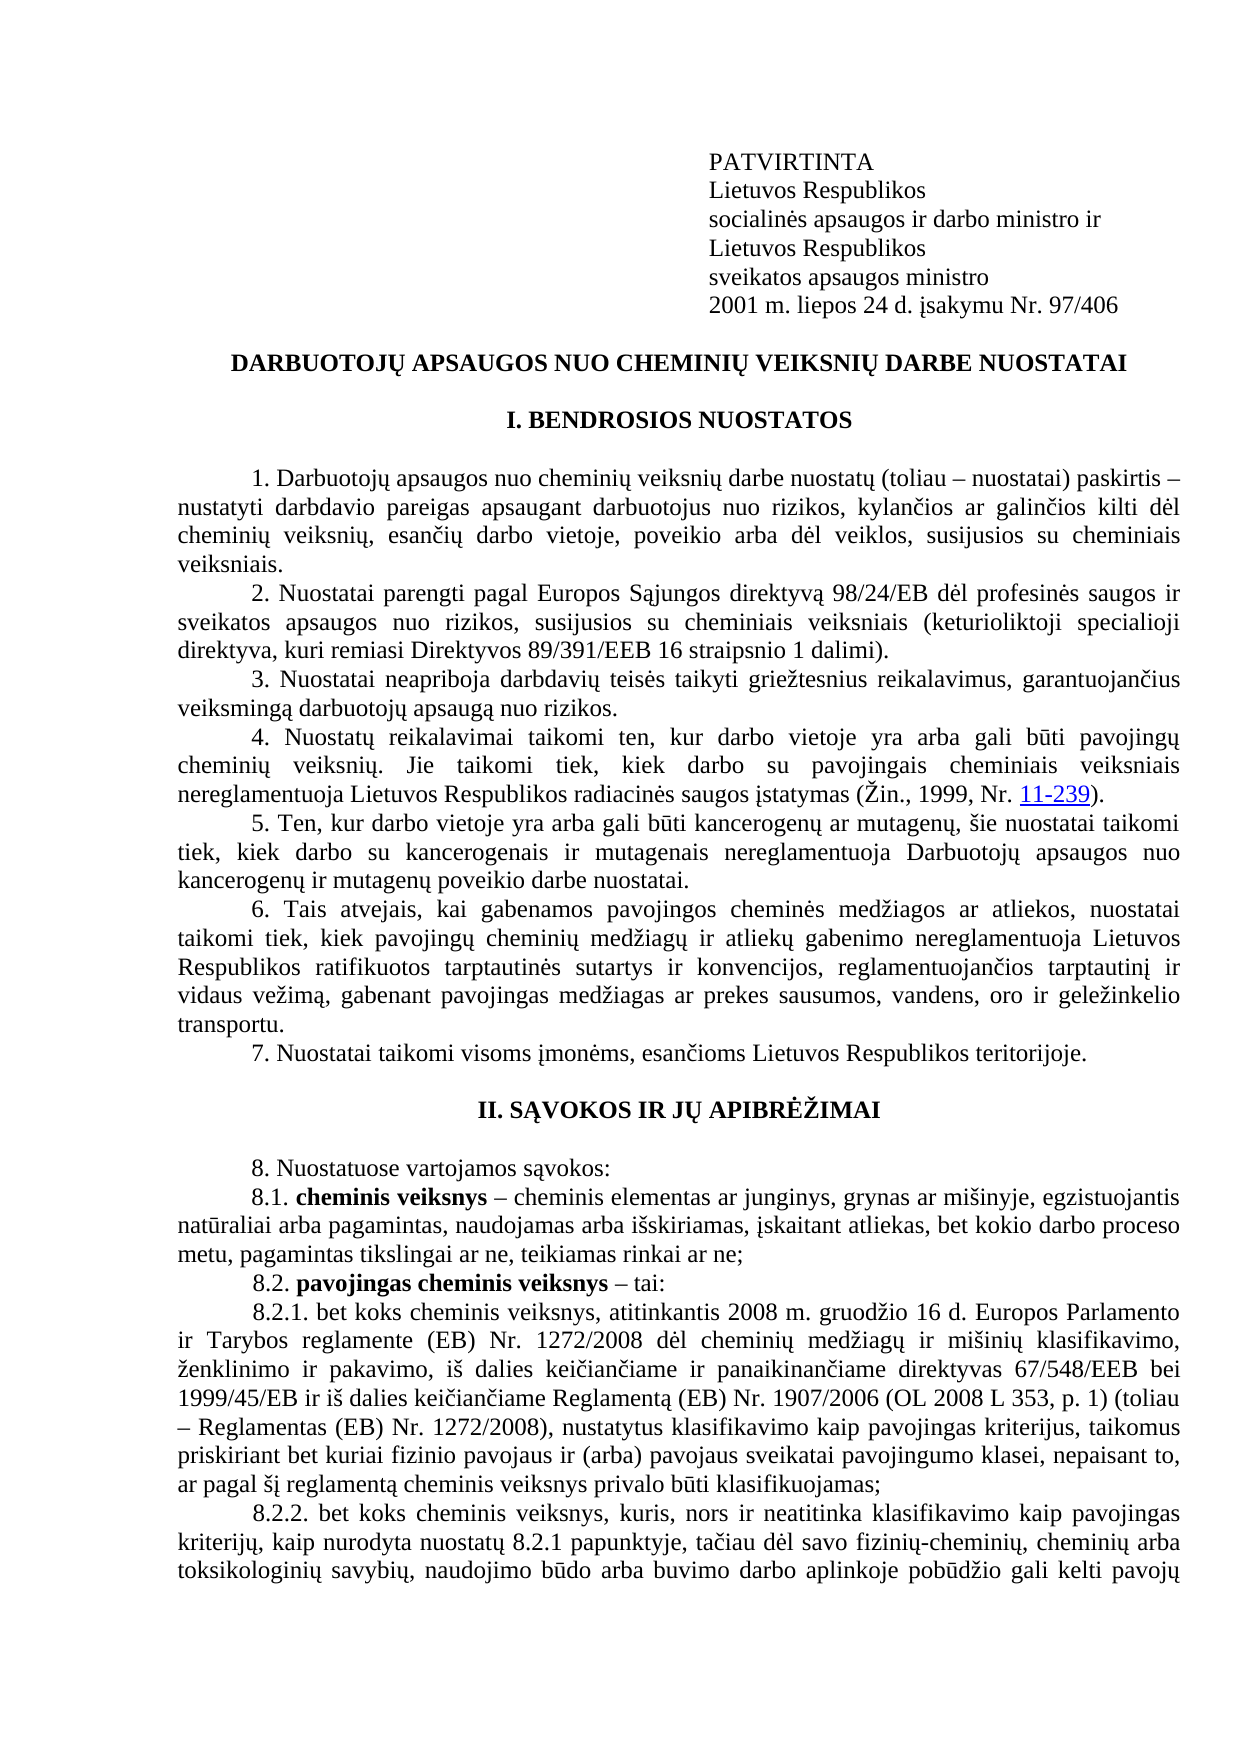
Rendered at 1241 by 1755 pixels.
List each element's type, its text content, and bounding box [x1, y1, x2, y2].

text sveikatos apsaugos ministro [177, 262, 1181, 291]
text 3. Nuostatai neapriboja darbdavių teisės taikyti griežtesnius reikalavimus, garantuojančius veiksmingą darbuotojų apsaugą nuo rizikos. [177, 664, 1181, 722]
text I. BENDROSIOS NUOSTATOS [177, 406, 1181, 434]
text Lietuvos Respublikos [177, 233, 1181, 262]
text Lietuvos Respublikos [177, 176, 1181, 204]
text II. SĄVOKOS IR JŲ APIBRĖŽIMAI [177, 1096, 1181, 1124]
text 6. Tais atvejais, kai gabenamos pavojingos cheminės medžiagos ar atliekos, nuostatai taikomi tiek, kiek pavojingų cheminių medžiagų ir atliekų gabenimo nereglamentuoja Lietuvos Respublikos ratifikuotos tarptautinės sutartys ir konvencijos, reglamentuojančios tarptautinį ir vidaus vežimą, gabenant pavojingas medžiagas ar prekes sausumos, vandens, oro ir geležinkelio transportu. [177, 894, 1181, 1038]
text DARBUOTOJŲ APSAUGOS NUO CHEMINIŲ VEIKSNIŲ DARBE NUOSTATAI [177, 348, 1181, 377]
text 8.2.1. bet koks cheminis veiksnys, atitinkantis 2008 m. gruodžio 16 d. Europos Parlamento ir Tarybos reglamente (EB) Nr. 1272/2008 dėl cheminių medžiagų ir mišinių klasifikavimo, ženklinimo ir pakavimo, iš dalies keičiančiame ir panaikinančiame direktyvas 67/548/EEB bei 1999/45/EB ir iš dalies keičiančiame Reglamentą (EB) Nr. 1907/2006 (OL 2008 L 353, p. 1) (toliau – Reglamentas (EB) Nr. 1272/2008), nustatytus klasifikavimo kaip pavojingas kriterijus, taikomus priskiriant bet kuriai fizinio pavojaus ir (arba) pavojaus sveikatai pavojingumo klasei, nepaisant to, ar pagal šį reglamentą cheminis veiksnys privalo būti klasifikuojamas; [177, 1297, 1181, 1498]
text 4. Nuostatų reikalavimai taikomi ten, kur darbo vietoje yra arba gali būti pavojingų cheminių veiksnių. Jie taikomi tiek, kiek darbo su pavojingais cheminiais veiksniais nereglamentuoja Lietuvos Respublikos radiacinės saugos įstatymas (Žin., 1999, Nr. 11-239). [177, 722, 1181, 808]
text 8.2. pavojingas cheminis veiksnys – tai: [177, 1268, 1181, 1297]
text 2. Nuostatai parengti pagal Europos Sąjungos direktyvą 98/24/EB dėl profesinės saugos ir sveikatos apsaugos nuo rizikos, susijusios su cheminiais veiksniais (keturioliktoji specialioji direktyva, kuri remiasi Direktyvos 89/391/EEB 16 straipsnio 1 dalimi). [177, 578, 1181, 664]
text 1. Darbuotojų apsaugos nuo cheminių veiksnių darbe nuostatų (toliau – nuostatai) paskirtis – nustatyti darbdavio pareigas apsaugant darbuotojus nuo rizikos, kylančios ar galinčios kilti dėl cheminių veiksnių, esančių darbo vietoje, poveikio arba dėl veiklos, susijusios su cheminiais veiksniais. [177, 463, 1181, 578]
text PATVIRTINTA [177, 147, 1181, 176]
text 7. Nuostatai taikomi visoms įmonėms, esančioms Lietuvos Respublikos teritorijoje. [177, 1038, 1181, 1067]
text 8.2.2. bet koks cheminis veiksnys, kuris, nors ir neatitinka klasifikavimo kaip pavojingas kriterijų, kaip nurodyta nuostatų 8.2.1 papunktyje, tačiau dėl savo fizinių-cheminių, cheminių arba toksikologinių savybių, naudojimo būdo arba buvimo darbo aplinkoje pobūdžio gali kelti pavojų [177, 1498, 1181, 1584]
text 8.1. cheminis veiksnys – cheminis elementas ar junginys, grynas ar mišinyje, egzistuojantis natūraliai arba pagamintas, naudojamas arba išskiriamas, įskaitant atliekas, bet kokio darbo proceso metu, pagamintas tikslingai ar ne, teikiamas rinkai ar ne; [177, 1182, 1181, 1268]
text 5. Ten, kur darbo vietoje yra arba gali būti kancerogenų ar mutagenų, šie nuostatai taikomi tiek, kiek darbo su kancerogenais ir mutagenais nereglamentuoja Darbuotojų apsaugos nuo kancerogenų ir mutagenų poveikio darbe nuostatai. [177, 808, 1181, 894]
text 8. Nuostatuose vartojamos sąvokos: [177, 1153, 1181, 1182]
text socialinės apsaugos ir darbo ministro ir [177, 204, 1181, 233]
text 2001 m. liepos 24 d. įsakymu Nr. 97/406 [177, 291, 1181, 319]
